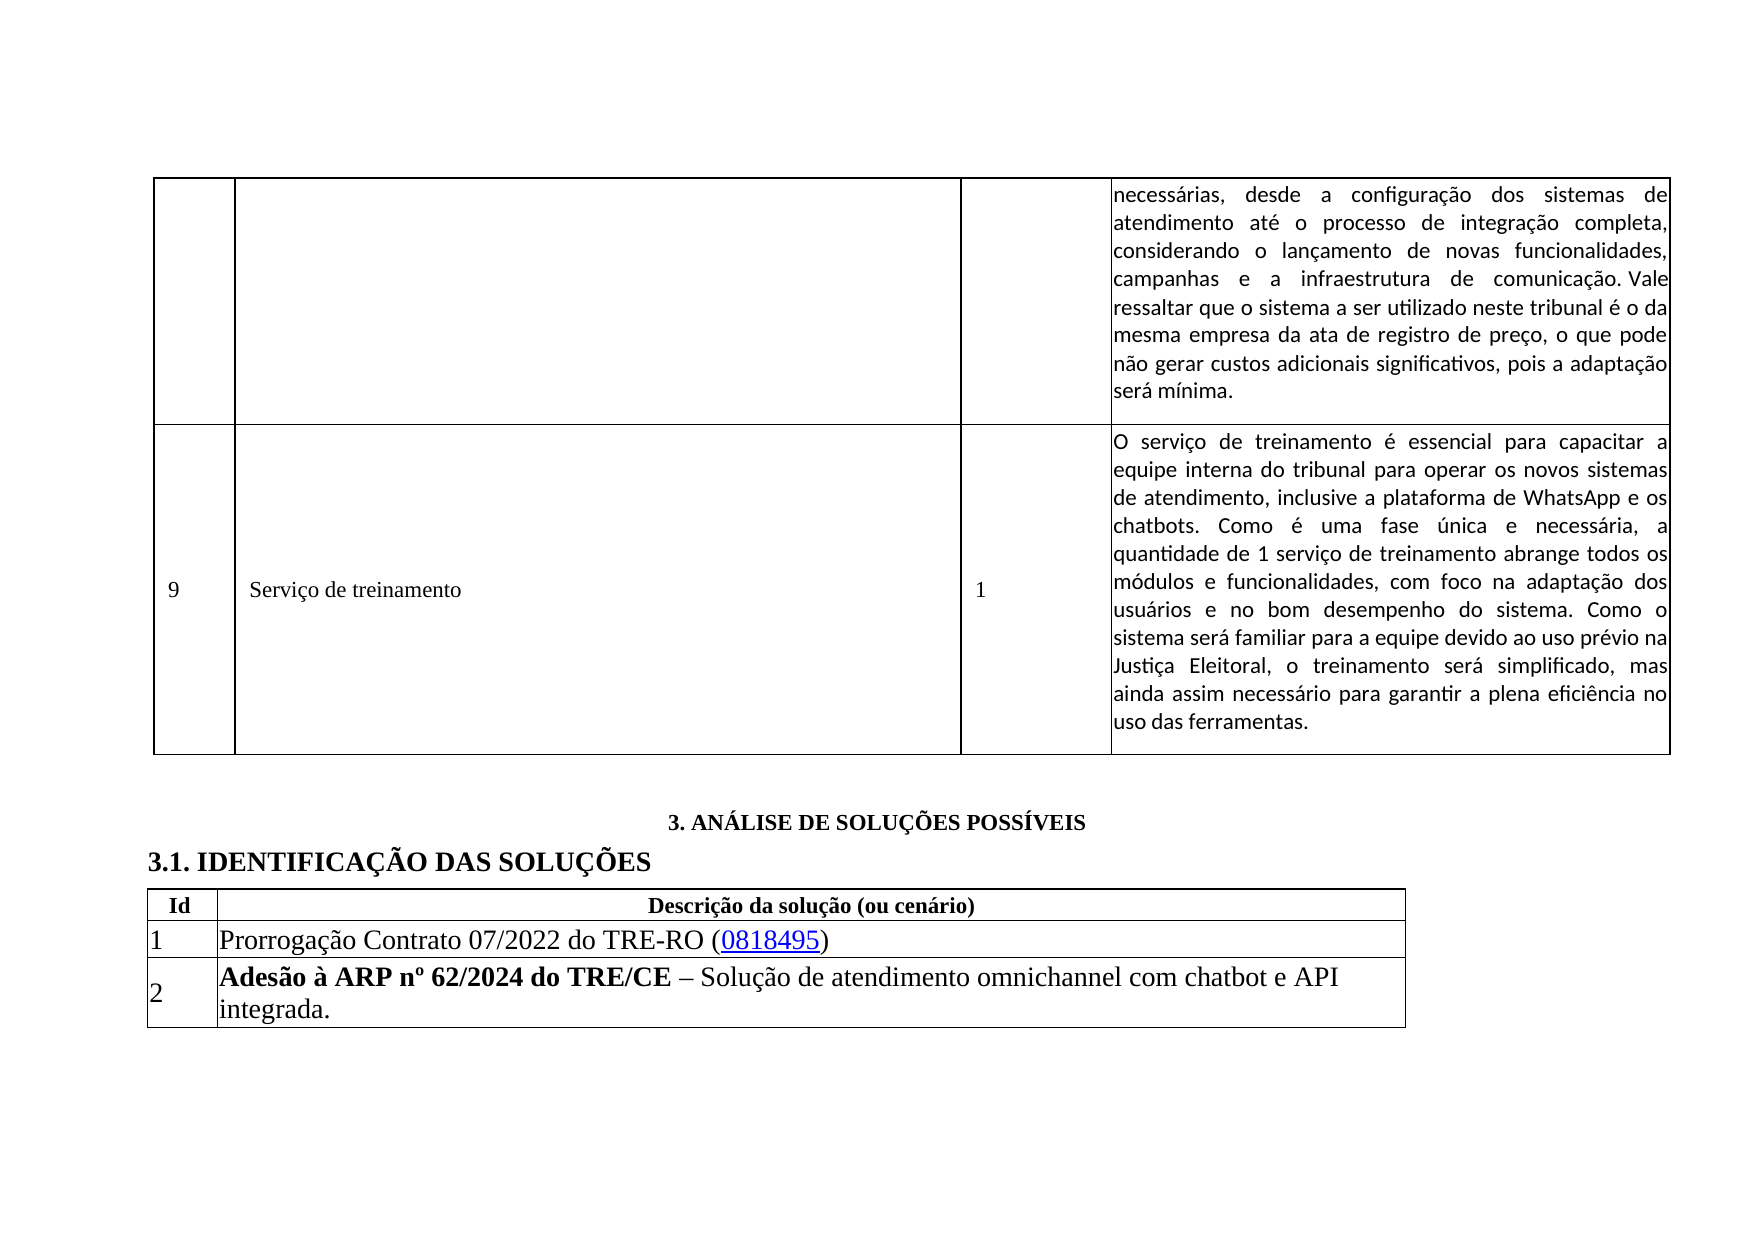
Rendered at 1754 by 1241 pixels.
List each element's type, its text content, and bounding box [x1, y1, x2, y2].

table_cell Adesão à ARP nº 62/2024 do TRE/CE – Solução de atendimento omnichannel com chatbot e API integrada. [218, 958, 1405, 1027]
table_header Descrição da solução (ou cenário) [218, 890, 1405, 919]
table_cell 1 [148, 921, 217, 957]
text 3.1. IDENTIFICAÇÃO DAS SOLUÇÕES [148, 846, 1606, 878]
table_cell necessárias, desde a configuração dos sistemas de atendimento até o processo de integração completa, considerando o lançamento de novas funcionalidades, campanhas e a infraestrutura de comunicação. Vale ressaltar que o sistema a ser utilizado neste tribunal é o da mesma empresa da ata de registro de preço, o que pode não gerar custos adicionais significativos, pois a adaptação será mínima. [1112, 179, 1669, 423]
table_header Id [148, 890, 217, 919]
table_cell [236, 179, 960, 423]
table_cell [155, 179, 234, 423]
table_cell Serviço de treinamento [236, 425, 960, 754]
table_cell 2 [148, 958, 217, 1027]
table_cell 1 [962, 425, 1111, 754]
table_cell [962, 179, 1111, 423]
table_cell Prorrogação Contrato 07/2022 do TRE-RO (0818495) [218, 921, 1405, 957]
table_cell O serviço de treinamento é essencial para capacitar a equipe interna do tribunal para operar os novos sistemas de atendimento, inclusive a plataforma de WhatsApp e os chatbots. Como é uma fase única e necessária, a quantidade de 1 serviço de treinamento abrange todos os módulos e funcionalidades, com foco na adaptação dos usuários e no bom desempenho do sistema. Como o sistema será familiar para a equipe devido ao uso prévio na Justiça Eleitoral, o treinamento será simplificado, mas ainda assim necessário para garantir a plena eficiência no uso das ferramentas. [1112, 425, 1669, 754]
text 3. ANÁLISE DE SOLUÇÕES POSSÍVEIS [154, 809, 1600, 835]
table_cell 9 [155, 425, 234, 754]
